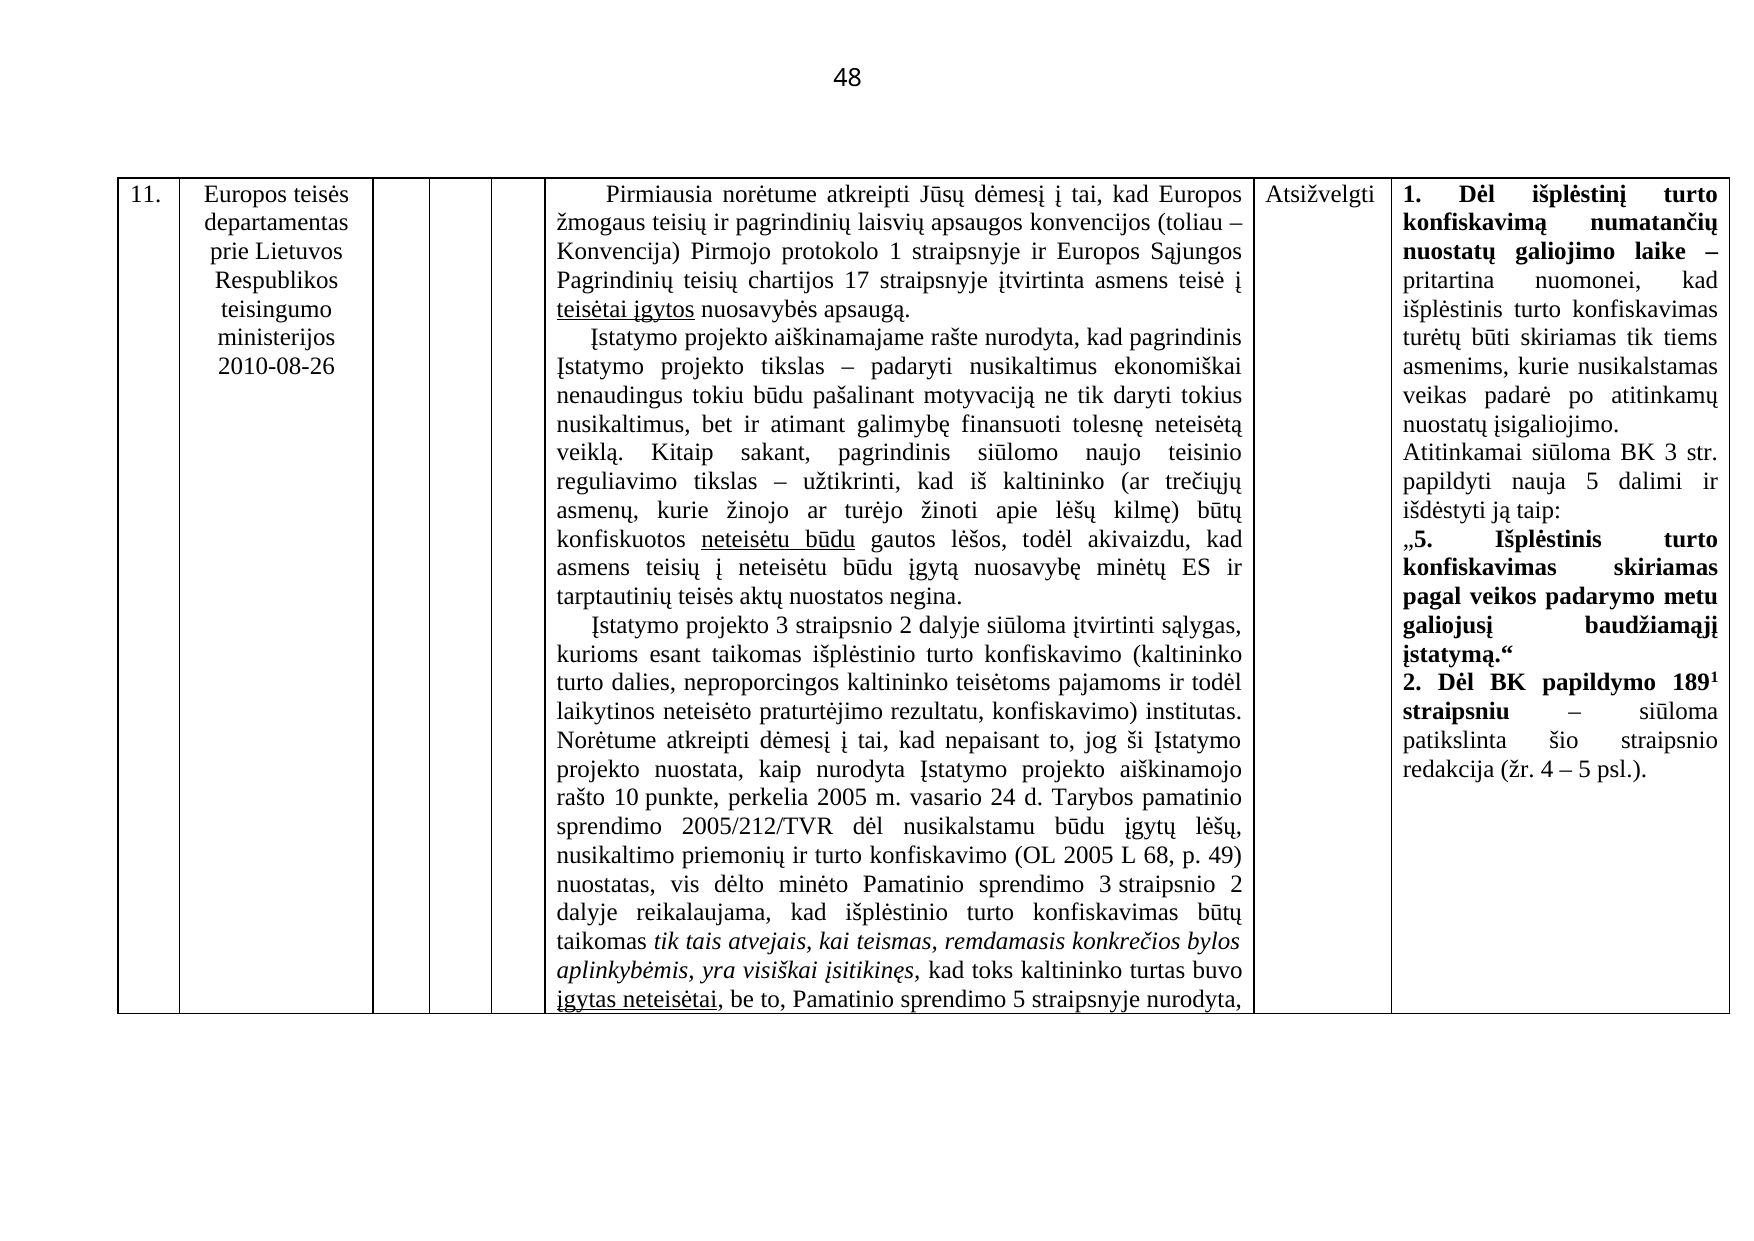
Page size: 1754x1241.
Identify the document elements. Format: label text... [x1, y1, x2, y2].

table_cell 11. [119, 179, 179, 1012]
table_cell [492, 179, 544, 1012]
table_cell 1. Dėl išplėstinį turto konfiskavimą numatančių nuostatų galiojimo laike –pritartina nuomonei, kad išplėstinis turto konfiskavimas turėtų būti skiriamas tik tiems asmenims, kurie nusikalstamas veikas padarė po atitinkamų nuostatų įsigaliojimo. Atitinkamai siūloma BK 3 str. papildyti nauja 5 dalimi ir išdėstyti ją taip: „5. Išplėstinis turto konfiskavimas skiriamas pagal veikos padarymo metu galiojusį baudžiamąjį įstatymą.“ 2. Dėl BK papildymo 1891 straipsniu – siūloma patikslinta šio straipsnio redakcija (žr. 4 – 5 psl.). [1392, 179, 1729, 1012]
table_cell [374, 179, 429, 1012]
table_cell Atsižvelgti [1255, 179, 1391, 1012]
table_cell Europos teisės departamentas prie Lietuvos Respublikos teisingumo ministerijos 2010-08-26 [180, 179, 372, 1012]
table_cell [430, 179, 491, 1012]
table_cell Pirmiausia norėtume atkreipti Jūsų dėmesį į tai, kad Europos žmogaus teisių ir pagrindinių laisvių apsaugos konvencijos (toliau – Konvencija) Pirmojo protokolo 1 straipsnyje ir Europos Sąjungos Pagrindinių teisių chartijos 17 straipsnyje įtvirtinta asmens teisė į teisėtai įgytos nuosavybės apsaugą. Įstatymo projekto aiškinamajame rašte nurodyta, kad pagrindinis Įstatymo projekto tikslas – padaryti nusikaltimus ekonomiškai nenaudingus tokiu būdu pašalinant motyvaciją ne tik daryti tokius nusikaltimus, bet ir atimant galimybę finansuoti tolesnę neteisėtą veiklą. Kitaip sakant, pagrindinis siūlomo naujo teisinio reguliavimo tikslas – užtikrinti, kad iš kaltininko (ar trečiųjų asmenų, kurie žinojo ar turėjo žinoti apie lėšų kilmę) būtų konfiskuotos neteisėtu būdu gautos lėšos, todėl akivaizdu, kad asmens teisių į neteisėtu būdu įgytą nuosavybę minėtų ES ir tarptautinių teisės aktų nuostatos negina. Įstatymo projekto 3 straipsnio 2 dalyje siūloma įtvirtinti sąlygas, kurioms esant taikomas išplėstinio turto konfiskavimo (kaltininko turto dalies, neproporcingos kaltininko teisėtoms pajamoms ir todėl laikytinos neteisėto praturtėjimo rezultatu, konfiskavimo) institutas. Norėtume atkreipti dėmesį į tai, kad nepaisant to, jog ši Įstatymo projekto nuostata, kaip nurodyta Įstatymo projekto aiškinamojo rašto 10 punkte, perkelia 2005 m. vasario 24 d. Tarybos pamatinio sprendimo 2005/212/TVR dėl nusikalstamu būdu įgytų lėšų, nusikaltimo priemonių ir turto konfiskavimo (OL 2005 L 68, p. 49) nuostatas, vis dėlto minėto Pamatinio sprendimo 3 straipsnio 2 dalyje reikalaujama, kad išplėstinio turto konfiskavimas būtų taikomas tik tais atvejais, kai teismas, remdamasis konkrečios bylos aplinkybėmis, yra visiškai įsitikinęs, kad toks kaltininko turtas buvo įgytas neteisėtai, be to, Pamatinio sprendimo 5 straipsnyje nurodyta, [546, 179, 1253, 1012]
